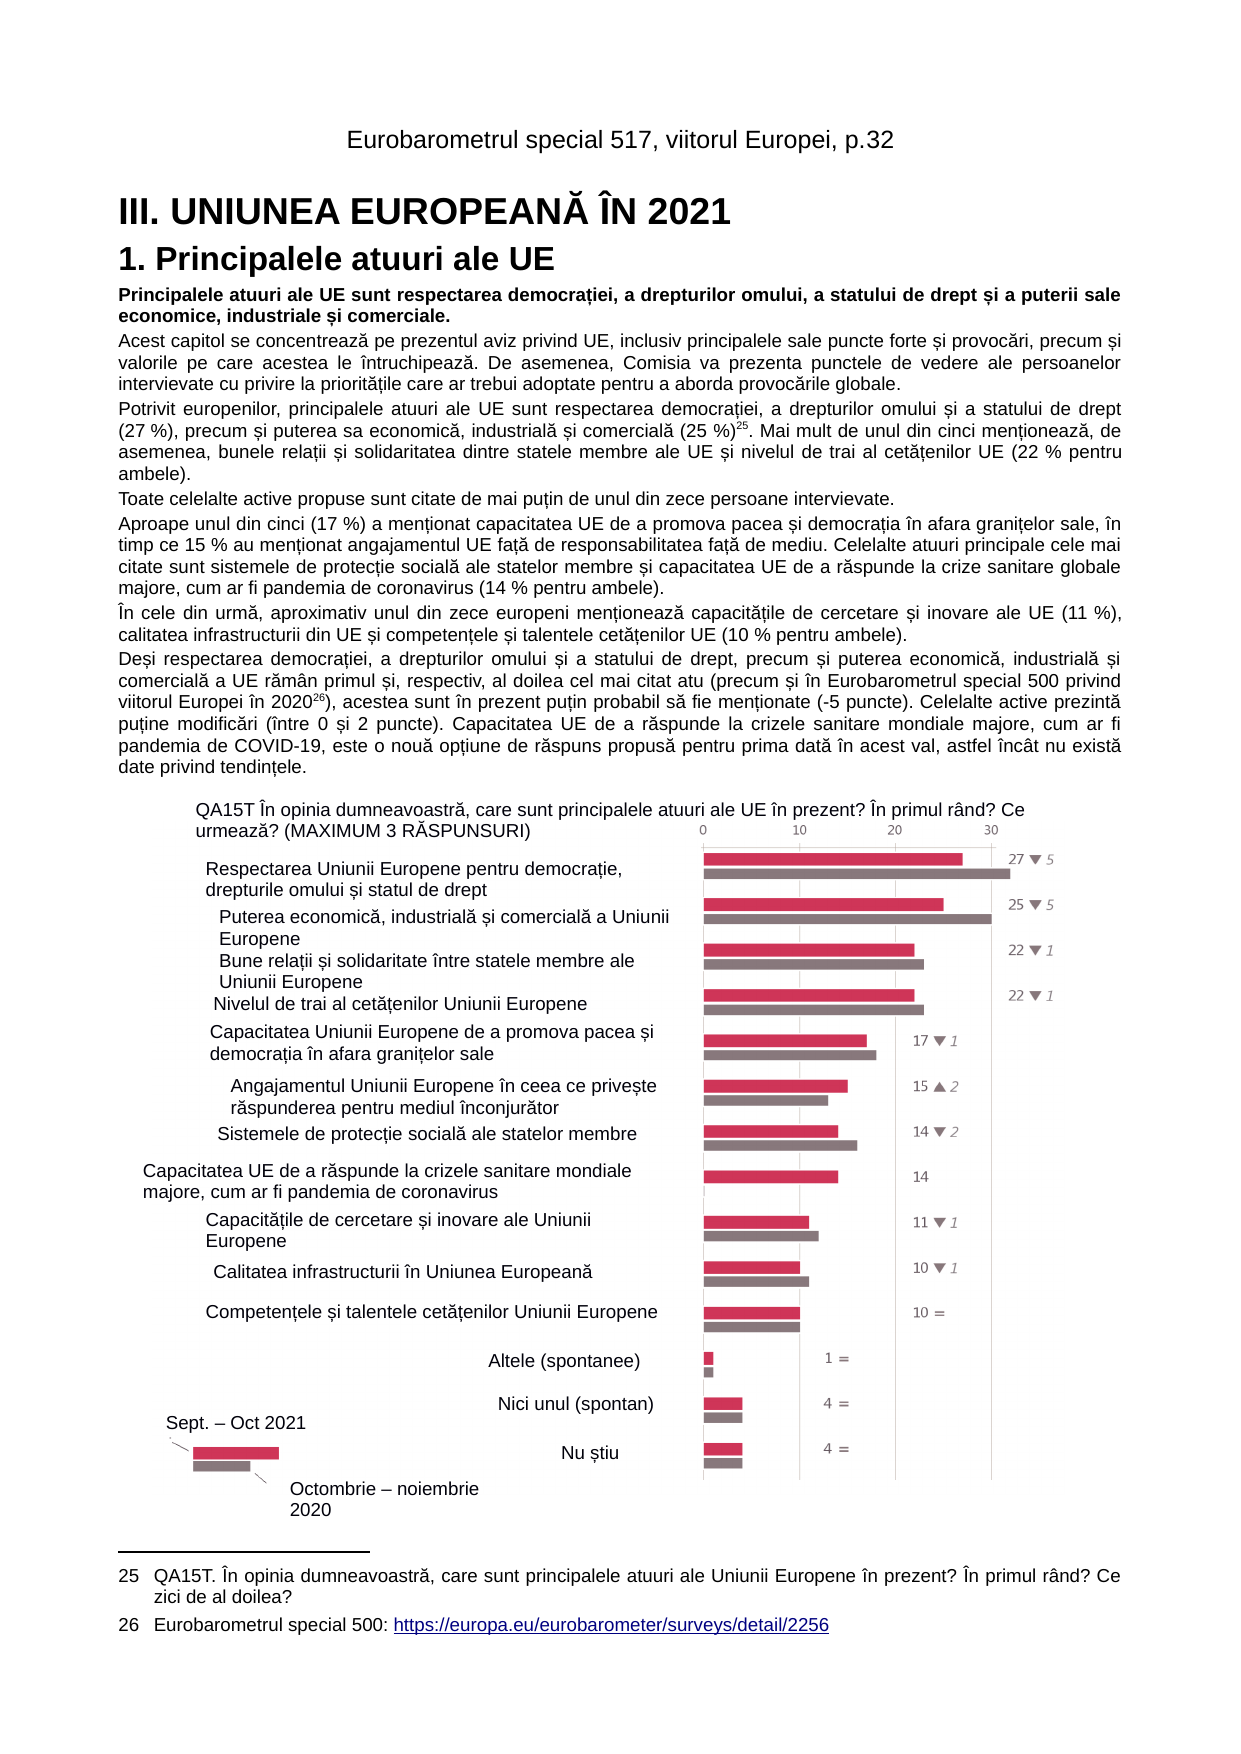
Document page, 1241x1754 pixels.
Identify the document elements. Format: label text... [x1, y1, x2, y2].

subtitle III. UNIUNEA EUROPEANĂ ÎN 2021 [118, 189, 1122, 232]
text În cele din urmă, aproximativ unul din zece europeni menționează capacitățile de cercetare și inovare ale UE (11 %), calitatea infrastructurii din UE și competențele și talentele cetățenilor UE (10 % pentru ambele). [118, 602, 1122, 645]
text Aproape unul din cinci (17 %) a menționat capacitatea UE de a promova pacea și democrația în afara granițelor sale, în timp ce 15 % au menționat angajamentul UE față de responsabilitatea față de mediu. Celelalte atuuri principale cele mai citate sunt sistemele de protecție socială ale statelor membre și capacitatea UE de a răspunde la crize sanitare globale majore, cum ar fi pandemia de coronavirus (14 % pentru ambele). [118, 512, 1122, 598]
picture [152, 821, 1065, 1495]
text Eurobarometrul special 500: https://europa.eu/eurobarometer/surveys/detail/2256 [118, 1614, 1122, 1636]
text Toate celelalte active propuse sunt citate de mai puțin de unul din zece persoane intervievate. [118, 487, 1122, 509]
picture [410, 1486, 415, 1494]
text QA15T. În opinia dumneavoastră, care sunt principalele atuuri ale Uniunii Europene în prezent? În primul rând? Ce zici de al doilea? [118, 1565, 1122, 1608]
text Principalele atuuri ale UE sunt respectarea democrației, a drepturilor omului, a statului de drept și a puterii sale economice, industriale și comerciale. [118, 284, 1122, 327]
text Deși respectarea democrației, a drepturilor omului și a statului de drept, precum și puterea economică, industrială și comercială a UE rămân primul și, respectiv, al doilea cel mai citat atu (precum și în Eurobarometrul special 500 privind viitorul Europei în 2020), acestea sunt în prezent puțin probabil să fie menționate (-5 puncte). Celelalte active prezintă puține modificări (între 0 și 2 puncte). Capacitatea UE de a răspunde la crizele sanitare mondiale majore, cum ar fi pandemia de COVID-19, este o nouă opțiune de răspuns propusă pentru prima dată în acest val, astfel încât nu există date privind tendințele. [118, 648, 1122, 777]
text Potrivit europenilor, principalele atuuri ale UE sunt respectarea democrației, a drepturilor omului și a statului de drept (27 %), precum și puterea sa economică, industrială și comercială (25 %). Mai mult de unul din cinci menționează, de asemenea, bunele relații și solidaritatea dintre statele membre ale UE și nivelul de trai al cetățenilor UE (22 % pentru ambele). [118, 398, 1122, 484]
text Acest capitol se concentrează pe prezentul aviz privind UE, inclusiv principalele sale puncte forte și provocări, precum și valorile pe care acestea le întruchipează. De asemenea, Comisia va prezenta punctele de vedere ale persoanelor intervievate cu privire la prioritățile care ar trebui adoptate pentru a aborda provocările globale. [118, 330, 1122, 395]
picture [292, 1483, 301, 1494]
picture [321, 1486, 326, 1494]
subtitle 1. Principalele atuuri ale UE [118, 239, 1122, 277]
